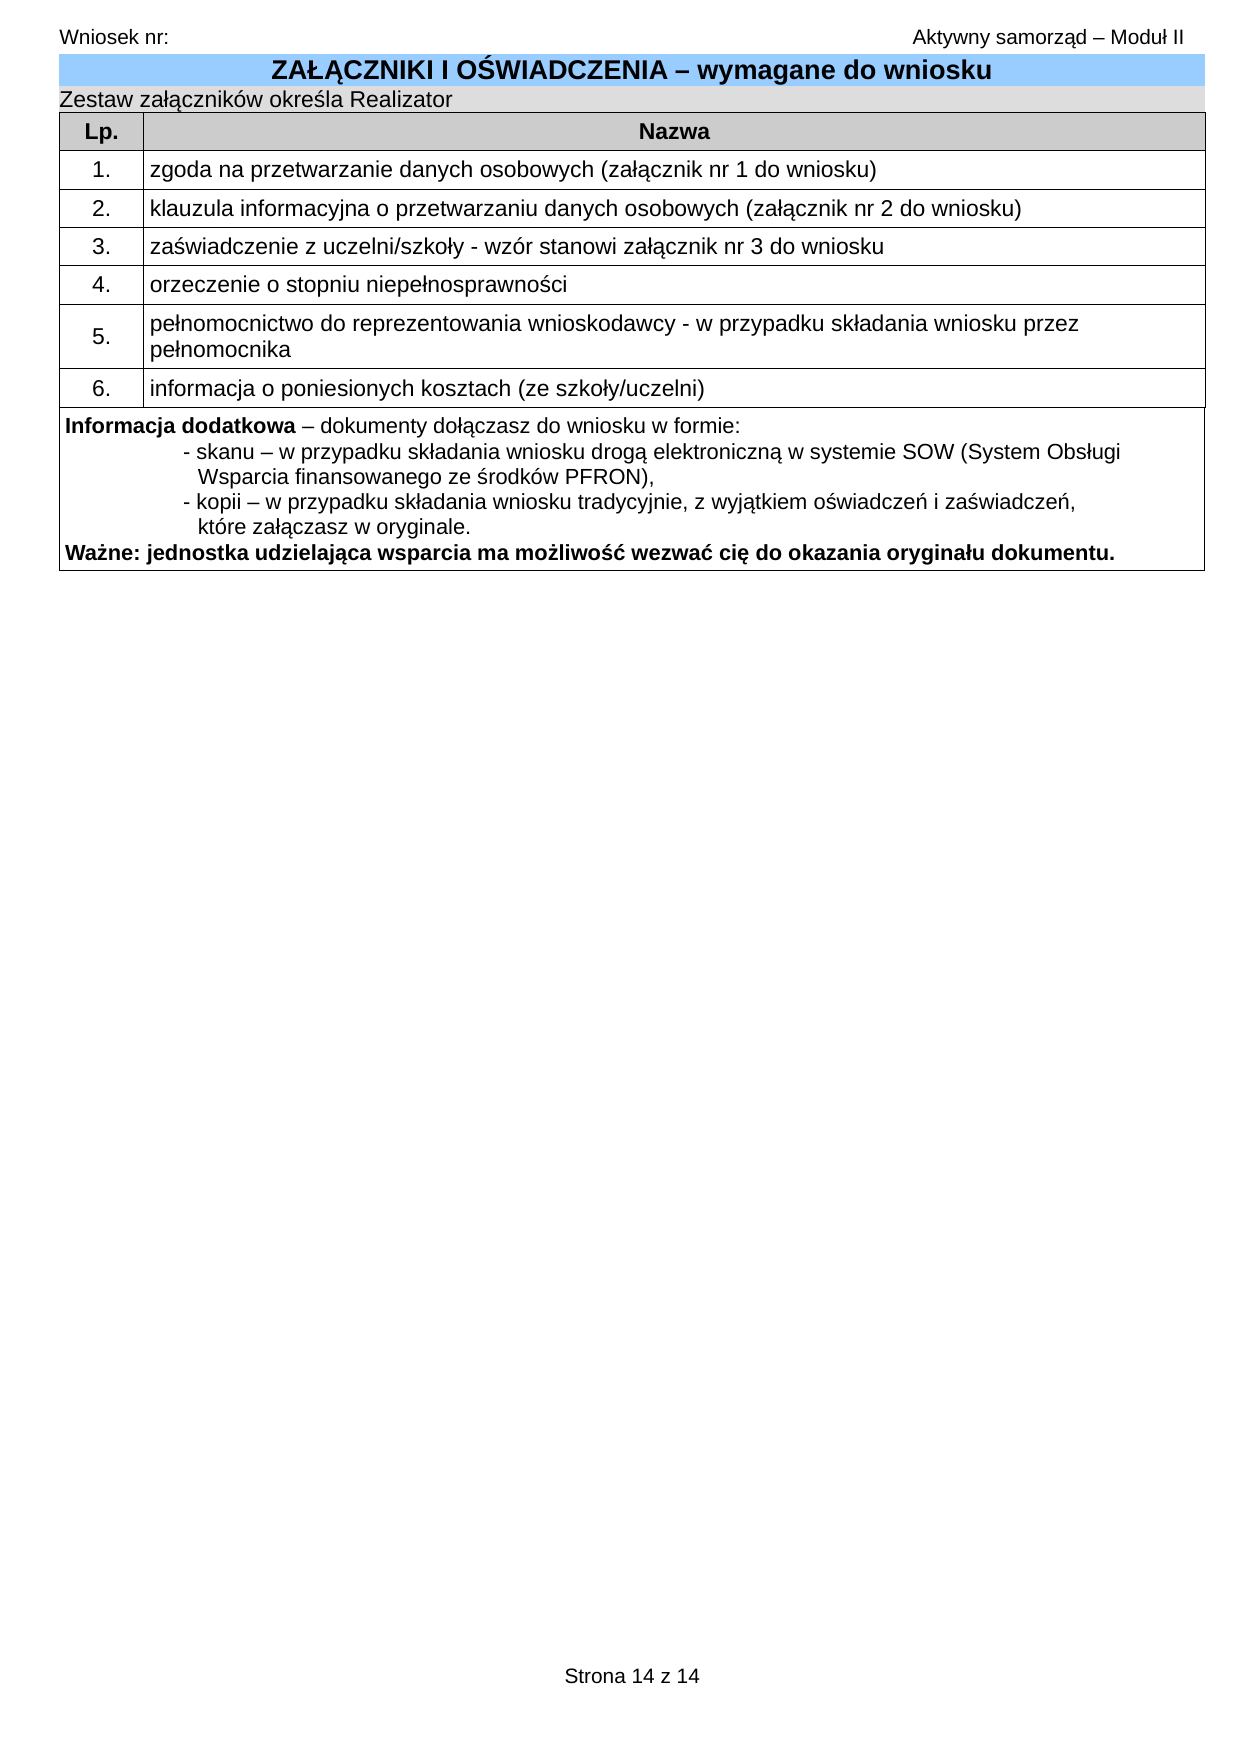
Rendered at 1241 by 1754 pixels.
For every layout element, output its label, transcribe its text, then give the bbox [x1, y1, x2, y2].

table_cell zgoda na przetwarzanie danych osobowych (załącznik nr 1 do wniosku) [144, 151, 1205, 188]
table_cell 6. [60, 369, 143, 407]
table_cell orzeczenie o stopniu niepełnosprawności [144, 266, 1205, 303]
table_cell Informacja dodatkowa – dokumenty dołączasz do wniosku w formie: - skanu – w przypadku składania wniosku drogą elektroniczną w systemie SOW (System Obsługi Wsparcia finansowanego ze środków PFRON), - kopii – w przypadku składania wniosku tradycyjnie, z wyjątkiem oświadczeń i zaświadczeń, które załączasz w oryginale. Ważne: jednostka udzielająca wsparcia ma możliwość wezwać cię do okazania oryginału dokumentu. [60, 408, 1204, 570]
table_cell pełnomocnictwo do reprezentowania wnioskodawcy - w przypadku składania wniosku przez pełnomocnika [144, 305, 1205, 368]
table_cell 4. [60, 266, 143, 303]
text Zestaw załączników określa Realizator [59, 86, 1205, 112]
table_header Lp. [60, 113, 143, 150]
table_cell 1. [60, 151, 143, 188]
table_cell 5. [60, 305, 143, 368]
table_cell zaświadczenie z uczelni/szkoły - wzór stanowi załącznik nr 3 do wniosku [144, 228, 1205, 265]
table_cell 2. [60, 190, 143, 227]
table_cell informacja o poniesionych kosztach (ze szkoły/uczelni) [144, 369, 1205, 407]
table_cell klauzula informacyjna o przetwarzaniu danych osobowych (załącznik nr 2 do wniosku) [144, 190, 1205, 227]
table_cell 3. [60, 228, 143, 265]
table_header Nazwa [144, 113, 1205, 150]
subtitle ZAŁĄCZNIKI I OŚWIADCZENIA – wymagane do wniosku [59, 54, 1205, 86]
